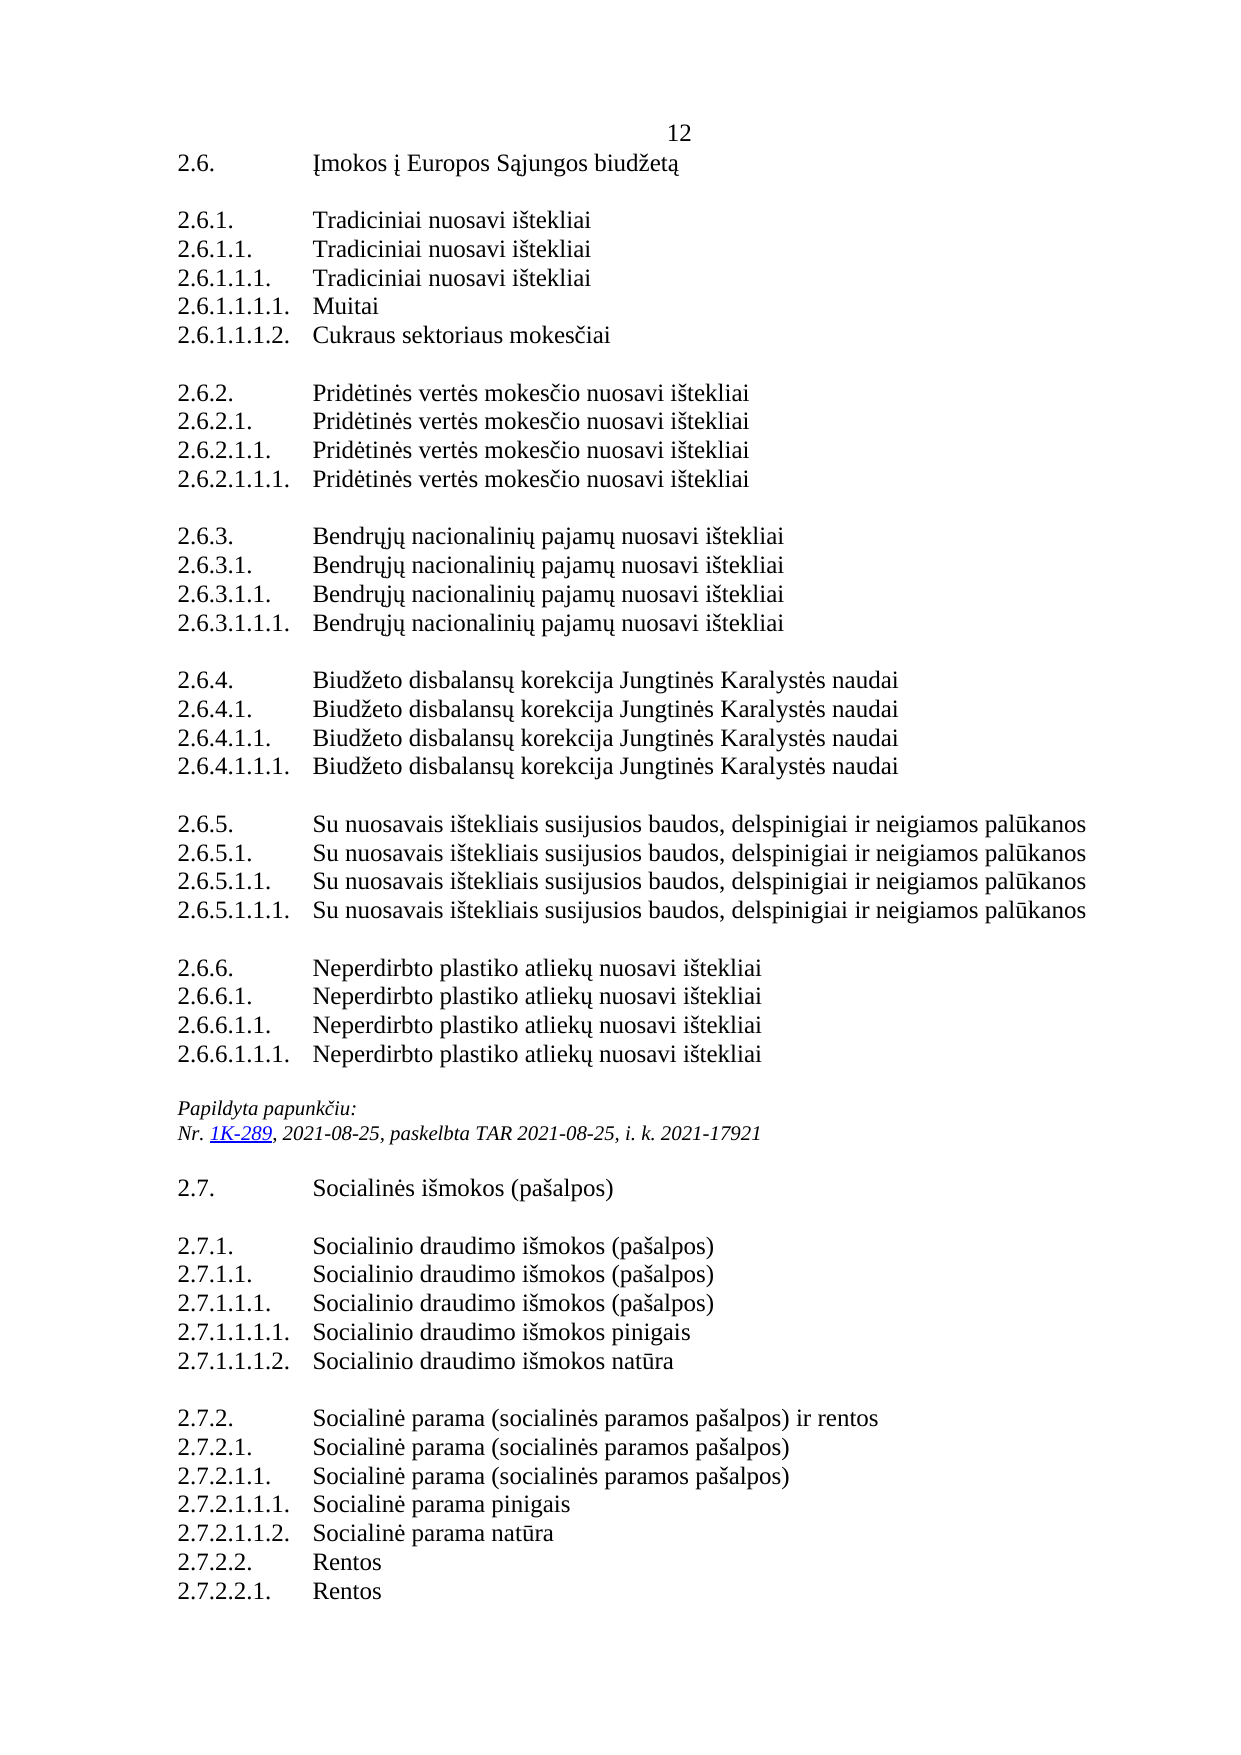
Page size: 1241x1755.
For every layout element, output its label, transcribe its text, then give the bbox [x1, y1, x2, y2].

text 2.6.3.1.1.1. Bendrųjų nacionalinių pajamų nuosavi ištekliai [177, 608, 1181, 636]
text 2.6. Įmokos į Europos Sąjungos biudžetą [177, 148, 1181, 176]
text 2.6.3.1. Bendrųjų nacionalinių pajamų nuosavi ištekliai [177, 550, 1181, 579]
text 2.7.2.2. Rentos [177, 1547, 1181, 1576]
text 2.7.2.1.1.2. Socialinė parama natūra [177, 1518, 1181, 1547]
text 2.6.1.1.1.1. Muitai [177, 291, 1181, 320]
text 2.6.6.1. Neperdirbto plastiko atliekų nuosavi ištekliai [177, 981, 1181, 1010]
text 2.6.4. Biudžeto disbalansų korekcija Jungtinės Karalystės naudai [177, 665, 1181, 694]
text 2.6.4.1.1.1. Biudžeto disbalansų korekcija Jungtinės Karalystės naudai [177, 751, 1181, 780]
text 2.6.6.1.1.1. Neperdirbto plastiko atliekų nuosavi ištekliai [177, 1039, 1181, 1068]
text Papildyta papunkčiu: [177, 1096, 1181, 1120]
text 2.6.2.1.1.1. Pridėtinės vertės mokesčio nuosavi ištekliai [177, 464, 1181, 493]
text 2.7.1.1.1. Socialinio draudimo išmokos (pašalpos) [177, 1288, 1181, 1317]
text 2.6.3. Bendrųjų nacionalinių pajamų nuosavi ištekliai [177, 521, 1181, 550]
text 2.7. Socialinės išmokos (pašalpos) [177, 1173, 1181, 1202]
text 2.6.5.1. Su nuosavais ištekliais susijusios baudos, delspinigiai ir neigiamos palūkanos [177, 838, 1181, 866]
text 2.6.5.1.1. Su nuosavais ištekliais susijusios baudos, delspinigiai ir neigiamos palūkanos [177, 866, 1181, 895]
text 2.6.1.1. Tradiciniai nuosavi ištekliai [177, 234, 1181, 263]
text 2.7.1.1.1.1. Socialinio draudimo išmokos pinigais [177, 1317, 1181, 1346]
text 2.7.2.1.1. Socialinė parama (socialinės paramos pašalpos) [177, 1461, 1181, 1489]
text 2.6.5.1.1.1. Su nuosavais ištekliais susijusios baudos, delspinigiai ir neigiamos palūkanos [177, 895, 1181, 924]
text 2.7.1. Socialinio draudimo išmokos (pašalpos) [177, 1231, 1181, 1259]
text 2.6.1.1.1.2. Cukraus sektoriaus mokesčiai [177, 320, 1181, 349]
text 2.6.4.1. Biudžeto disbalansų korekcija Jungtinės Karalystės naudai [177, 694, 1181, 723]
text 2.7.2.1.1.1. Socialinė parama pinigais [177, 1489, 1181, 1518]
text 2.6.6.1.1. Neperdirbto plastiko atliekų nuosavi ištekliai [177, 1010, 1181, 1039]
text Nr. 1K-289, 2021-08-25, paskelbta TAR 2021-08-25, i. k. 2021-17921 [177, 1120, 1181, 1144]
text 2.6.4.1.1. Biudžeto disbalansų korekcija Jungtinės Karalystės naudai [177, 723, 1181, 751]
text 2.7.1.1.1.2. Socialinio draudimo išmokos natūra [177, 1346, 1181, 1374]
text 2.7.2.2.1. Rentos [177, 1576, 1181, 1604]
text 2.6.1.1.1. Tradiciniai nuosavi ištekliai [177, 263, 1181, 291]
text 2.6.3.1.1. Bendrųjų nacionalinių pajamų nuosavi ištekliai [177, 579, 1181, 608]
text 2.7.1.1. Socialinio draudimo išmokos (pašalpos) [177, 1259, 1181, 1288]
text 2.6.5. Su nuosavais ištekliais susijusios baudos, delspinigiai ir neigiamos palūkanos [177, 809, 1181, 838]
text 2.6.2.1.1. Pridėtinės vertės mokesčio nuosavi ištekliai [177, 435, 1181, 464]
text 2.6.6. Neperdirbto plastiko atliekų nuosavi ištekliai [177, 953, 1181, 981]
text 2.6.1. Tradiciniai nuosavi ištekliai [177, 205, 1181, 234]
text 2.6.2. Pridėtinės vertės mokesčio nuosavi ištekliai [177, 378, 1181, 406]
text 2.6.2.1. Pridėtinės vertės mokesčio nuosavi ištekliai [177, 406, 1181, 435]
text 2.7.2.1. Socialinė parama (socialinės paramos pašalpos) [177, 1432, 1181, 1461]
text 2.7.2. Socialinė parama (socialinės paramos pašalpos) ir rentos [177, 1403, 1181, 1432]
